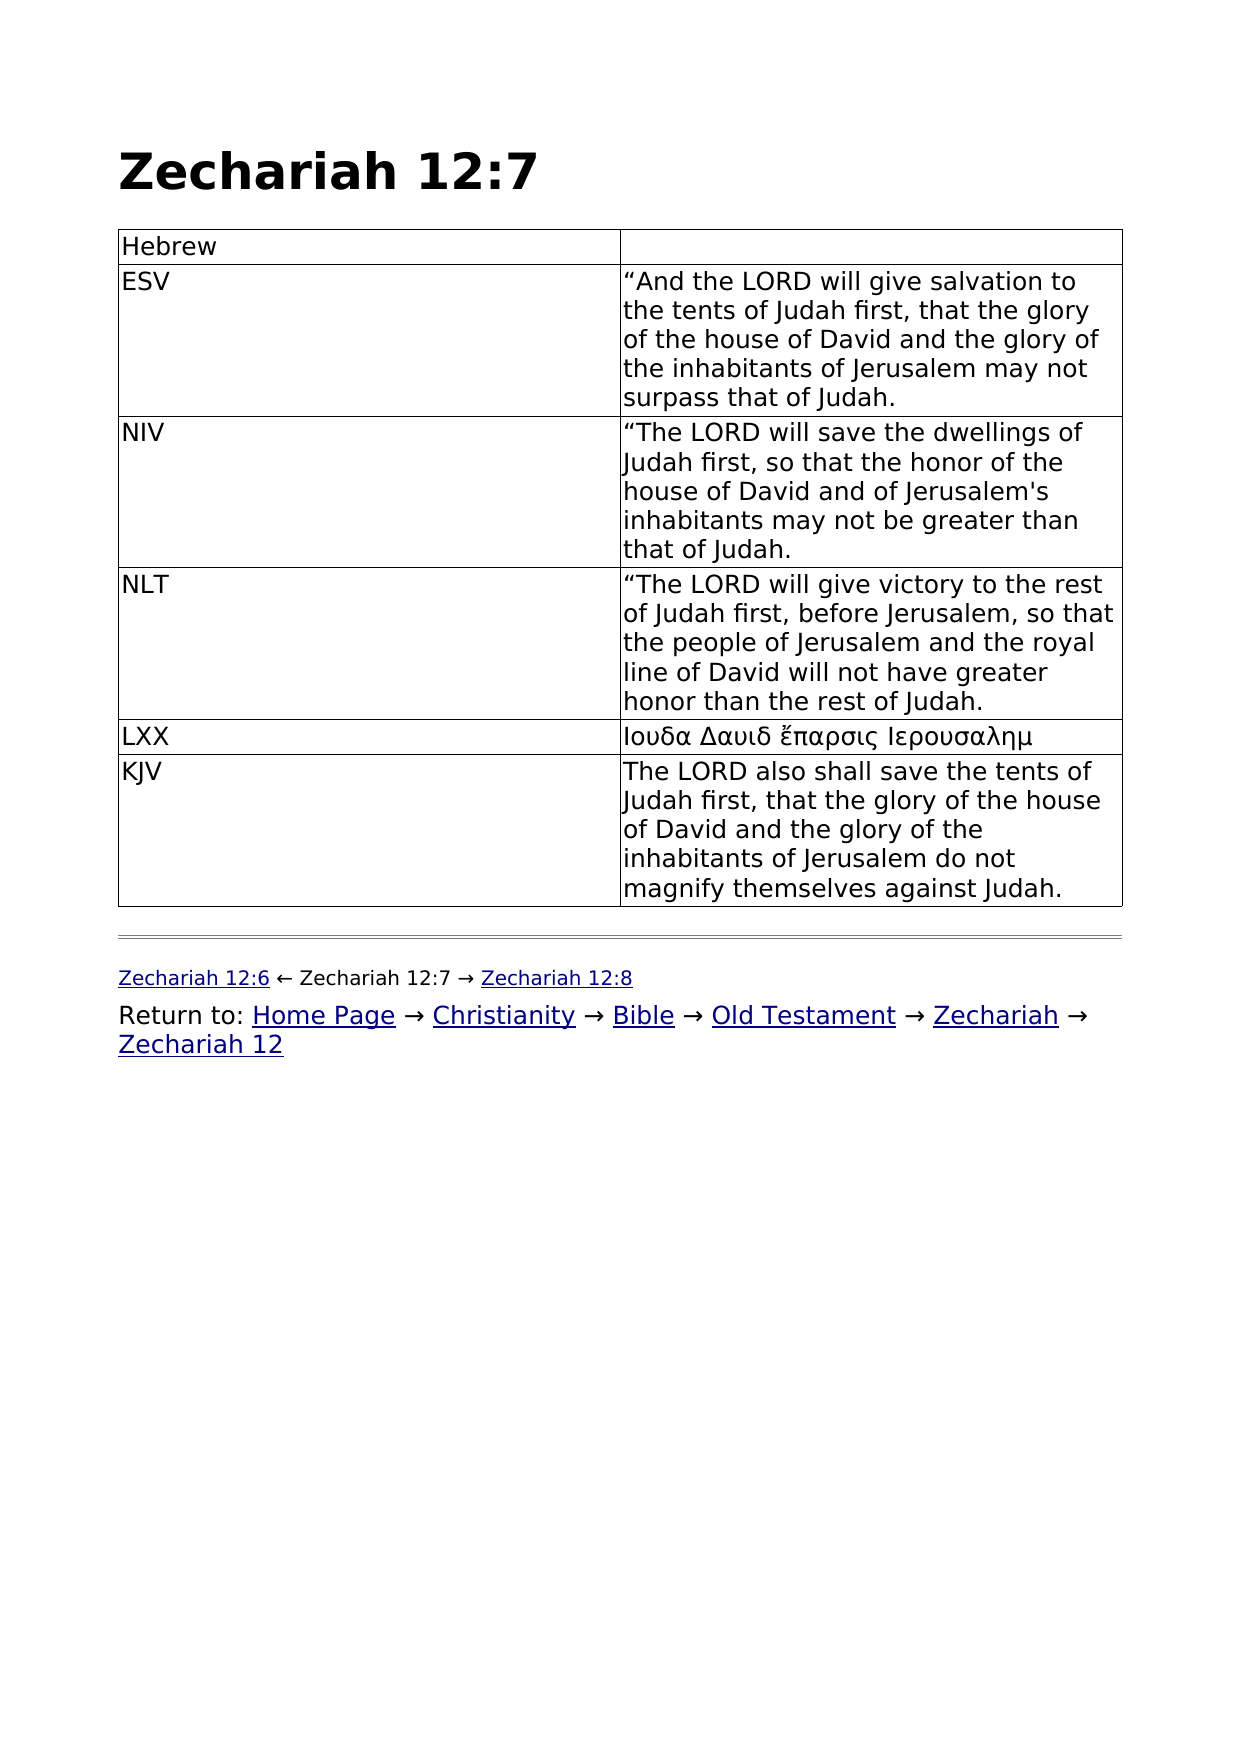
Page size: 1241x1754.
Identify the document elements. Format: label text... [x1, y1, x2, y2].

table_header [621, 230, 1122, 264]
table_header Hebrew [119, 230, 620, 264]
table_cell NLT [119, 568, 620, 719]
subtitle Zechariah 12:7 [118, 143, 1122, 201]
table_cell “The LORD will give victory to the rest of Judah first, before Jerusalem, so that the people of Jerusalem and the royal line of David will not have greater honor than the rest of Judah. [621, 568, 1122, 719]
table_cell ESV [119, 265, 620, 416]
table_cell “And the LORD will give salvation to the tents of Judah first, that the glory of the house of David and the glory of the inhabitants of Jerusalem may not surpass that of Judah. [621, 265, 1122, 416]
text Zechariah 12:6 ← Zechariah 12:7 → Zechariah 12:8 [118, 967, 1122, 1001]
text Return to: Home Page → Christianity → Bible → Old Testament → Zechariah → Zechariah 12 [118, 1001, 1122, 1059]
table_cell “The LORD will save the dwellings of Judah first, so that the honor of the house of David and of Jerusalem's inhabitants may not be greater than that of Judah. [621, 417, 1122, 567]
table_cell NIV [119, 417, 620, 567]
table_cell The LORD also shall save the tents of Judah first, that the glory of the house of David and the glory of the inhabitants of Jerusalem do not magnify themselves against Judah. [621, 755, 1122, 906]
table_cell Ιουδα Δαυιδ ἔπαρσις Ιερουσαλημ [621, 720, 1122, 754]
table_cell KJV [119, 755, 620, 906]
table_cell LXX [119, 720, 620, 754]
